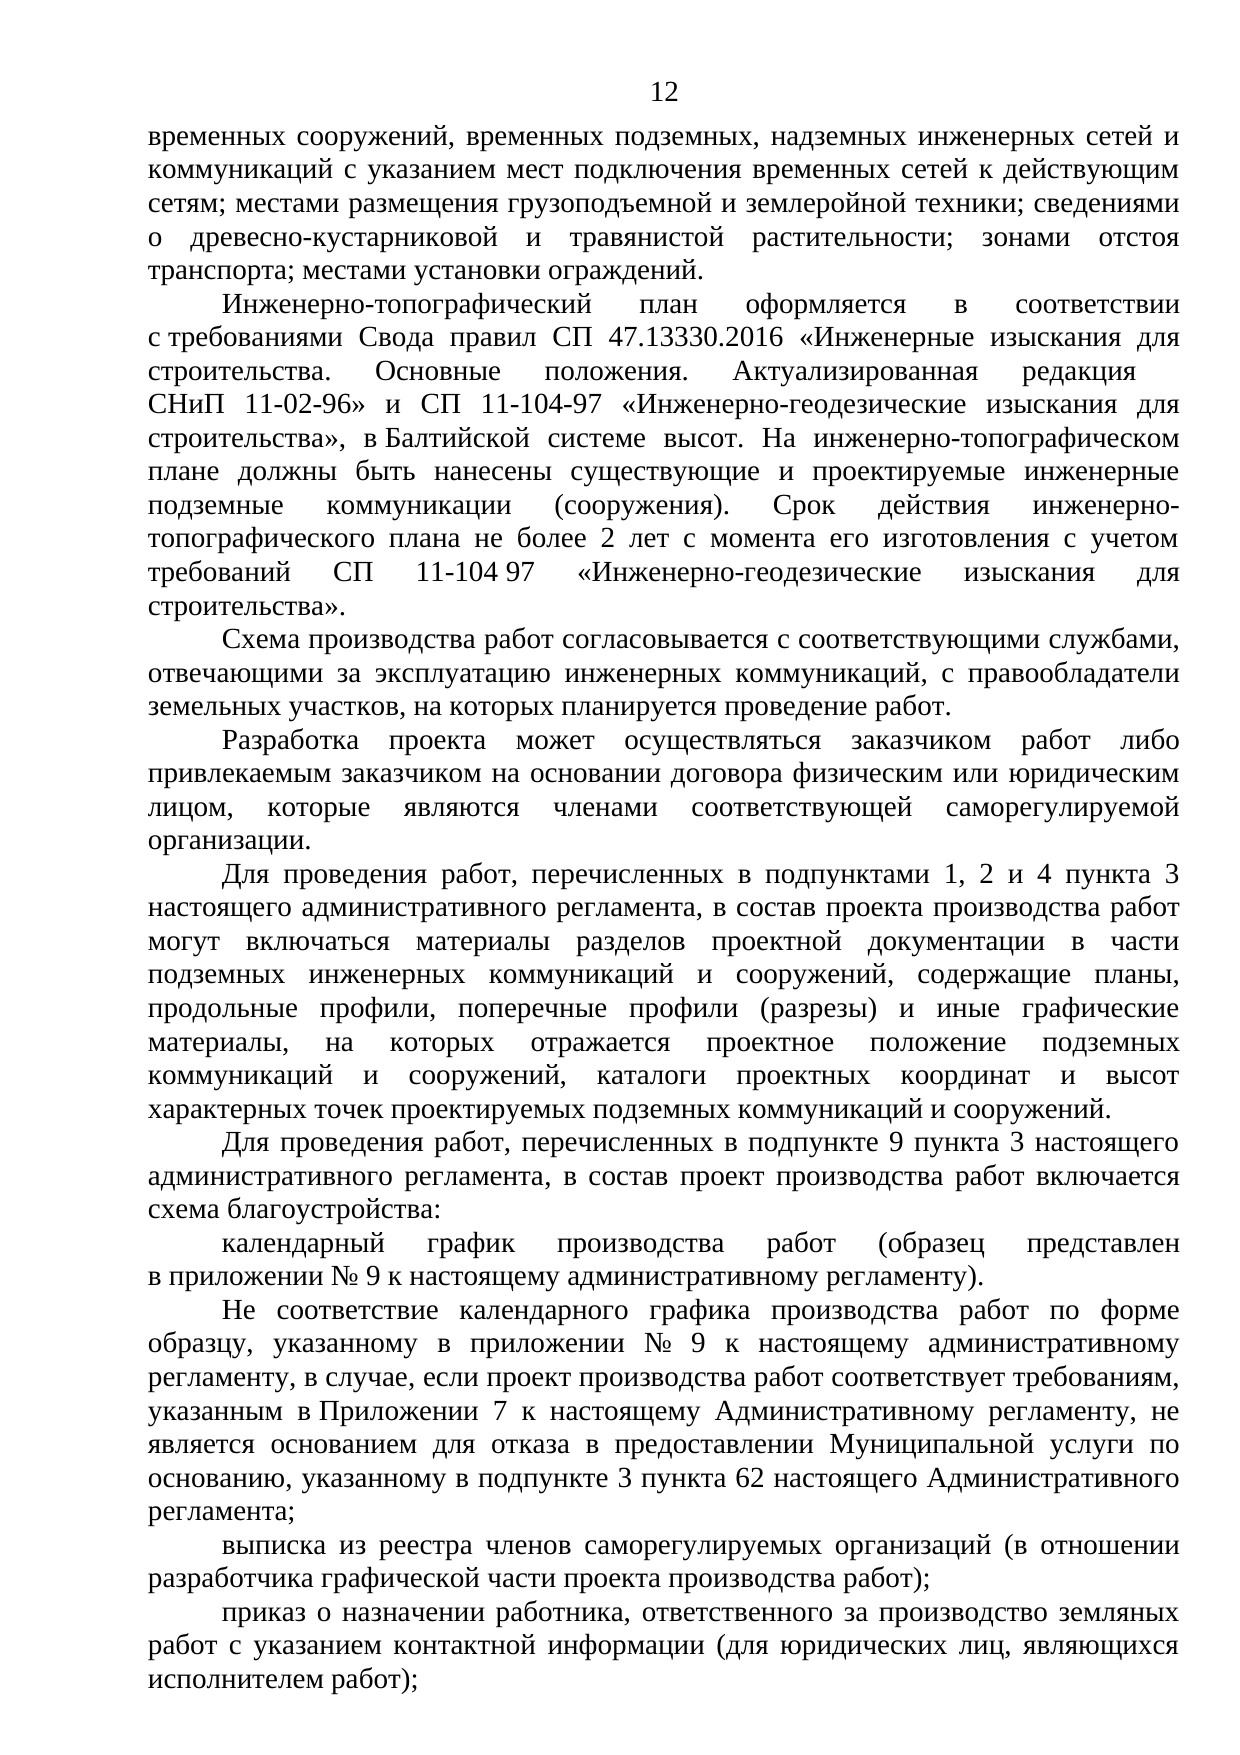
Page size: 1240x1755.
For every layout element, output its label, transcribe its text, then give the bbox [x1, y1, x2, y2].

text временных сооружений, временных подземных, надземных инженерных сетей и коммуникаций с указанием мест подключения временных сетей к действующим сетям; местами размещения грузоподъемной и землеройной техники; сведениями о древесно-кустарниковой и травянистой растительности; зонами отстоя транспорта; местами установки ограждений. [148, 118, 1181, 286]
text Инженерно-топографический план оформляется в соответствии с требованиями Свода правил СП 47.13330.2016 «Инженерные изыскания для строительства. Основные положения. Актуализированная редакция СНиП 11-02-96» и СП 11-104-97 «Инженерно-геодезические изыскания для строительства», в Балтийской системе высот. На инженерно-топографическом плане должны быть нанесены существующие и проектируемые инженерные подземные коммуникации (сооружения). Срок действия инженерно-топографического плана не более 2 лет с момента его изготовления с учетом требований СП 11-104 97 «Инженерно-геодезические изыскания для строительства». [148, 286, 1181, 621]
text приказ о назначении работника, ответственного за производство земляных работ с указанием контактной информации (для юридических лиц, являющихся исполнителем работ); [148, 1594, 1181, 1694]
text Не соответствие календарного графика производства работ по форме образцу, указанному в приложении № 9 к настоящему административному регламенту, в случае, если проект производства работ соответствует требованиям, указанным в Приложении 7 к настоящему Административному регламенту, не является основанием для отказа в предоставлении Муниципальной услуги по основанию, указанному в подпункте 3 пункта 62 настоящего Административного регламента; [148, 1292, 1181, 1527]
text выписка из реестра членов саморегулируемых организаций (в отношении разработчика графической части проекта производства работ); [148, 1527, 1181, 1594]
text календарный график производства работ (образец представлен в приложении № 9 к настоящему административному регламенту). [148, 1225, 1181, 1292]
text Схема производства работ согласовывается с соответствующими службами, отвечающими за эксплуатацию инженерных коммуникаций, с правообладатели земельных участков, на которых планируется проведение работ. [148, 621, 1181, 722]
text Для проведения работ, перечисленных в подпунктами 1, 2 и 4 пункта 3 настоящего административного регламента, в состав проекта производства работ могут включаться материалы разделов проектной документации в части подземных инженерных коммуникаций и сооружений, содержащие планы, продольные профили, поперечные профили (разрезы) и иные графические материалы, на которых отражается проектное положение подземных коммуникаций и сооружений, каталоги проектных координат и высот характерных точек проектируемых подземных коммуникаций и сооружений. [148, 856, 1181, 1124]
text Разработка проекта может осуществляться заказчиком работ либо привлекаемым заказчиком на основании договора физическим или юридическим лицом, которые являются членами соответствующей саморегулируемой организации. [148, 722, 1181, 856]
text Для проведения работ, перечисленных в подпункте 9 пункта 3 настоящего административного регламента, в состав проект производства работ включается схема благоустройства: [148, 1124, 1181, 1225]
